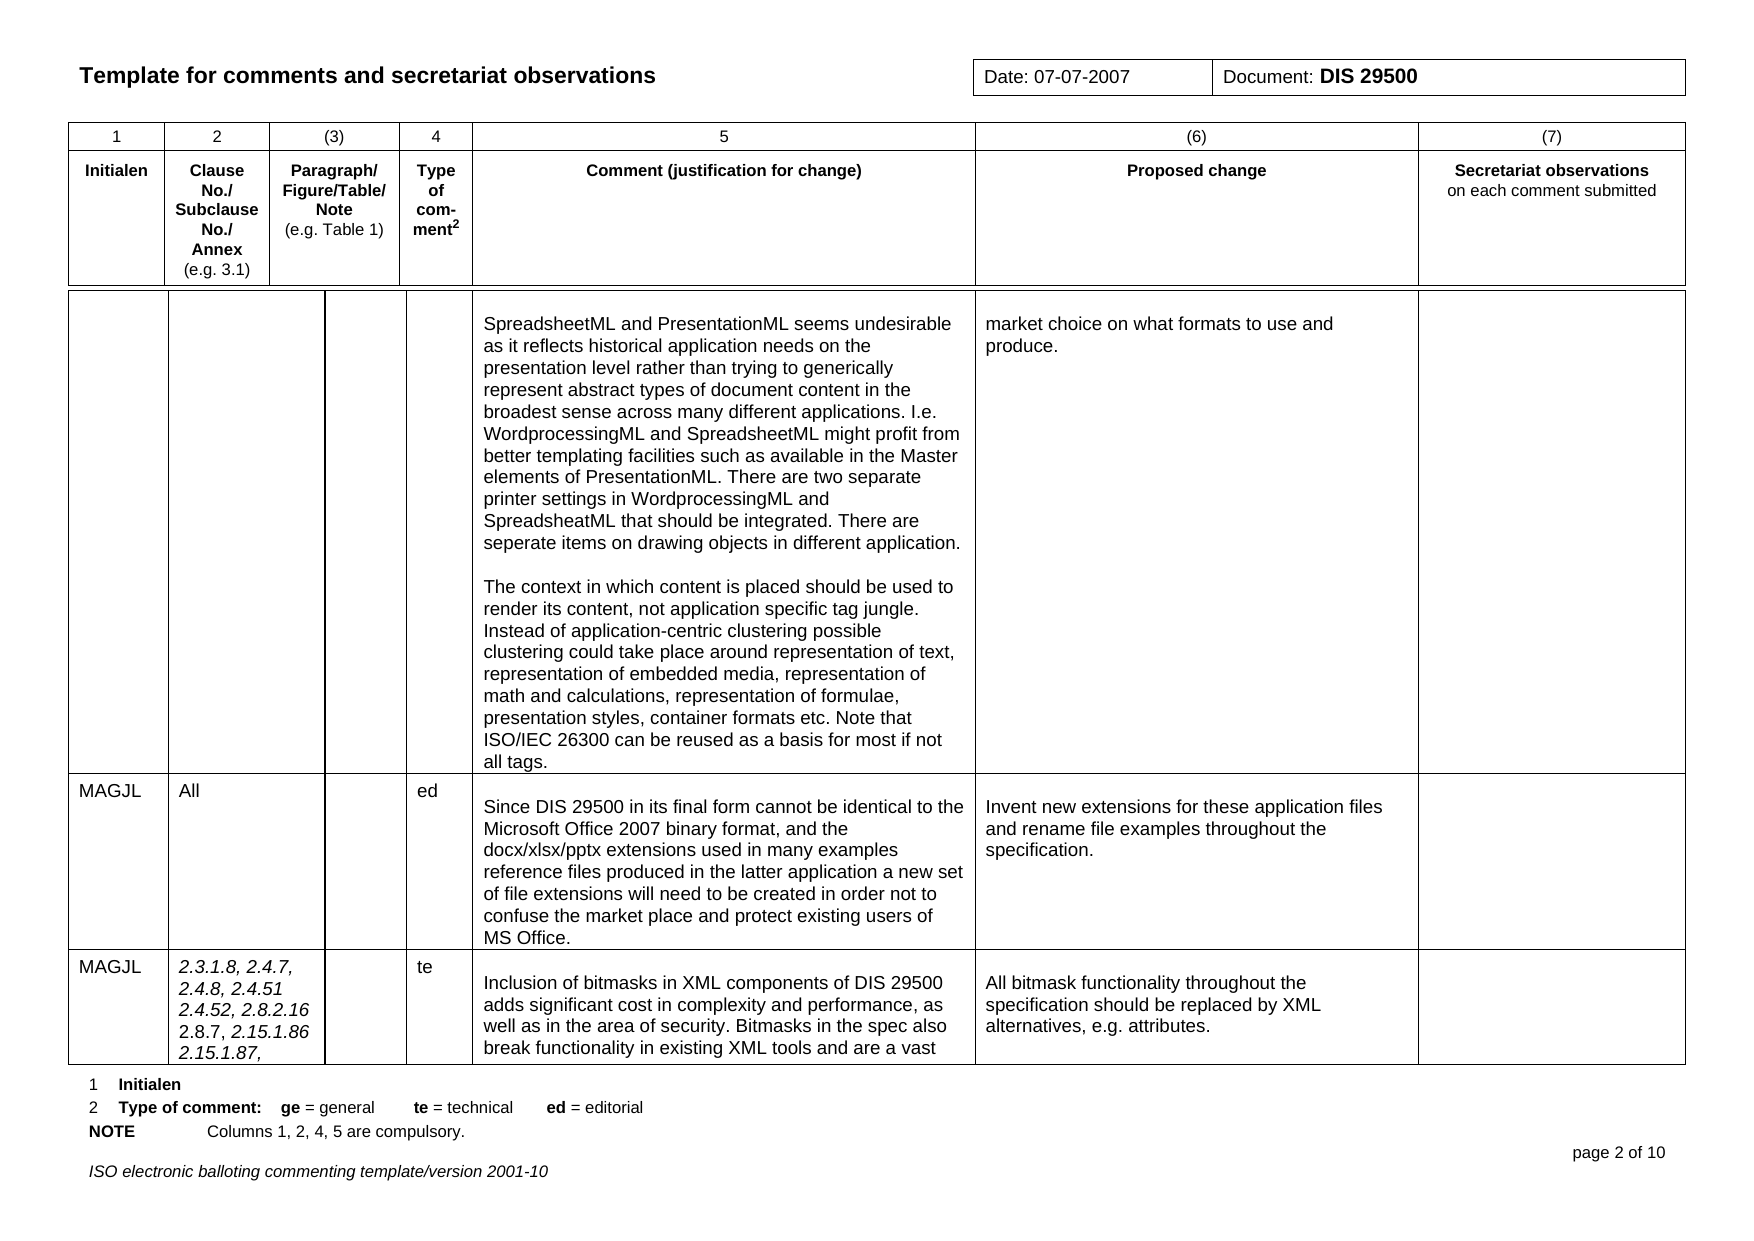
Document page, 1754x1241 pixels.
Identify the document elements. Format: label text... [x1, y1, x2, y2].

table_cell [407, 291, 472, 773]
table_cell [169, 291, 324, 773]
table_cell Invent new extensions for these application files and rename file examples throughout the specification. [976, 774, 1418, 949]
table_cell [326, 950, 406, 1064]
table_cell MAGJL [69, 774, 168, 949]
table_cell [326, 291, 406, 773]
table_cell MAGJL [69, 950, 168, 1064]
table_cell [69, 291, 168, 773]
table_cell [1419, 774, 1685, 949]
table_cell [1419, 950, 1685, 1064]
table_cell Inclusion of bitmasks in XML components of DIS 29500 adds significant cost in complexity and performance, as well as in the area of security. Bitmasks in the spec also break functionality in existing XML tools and are a vast [473, 950, 975, 1064]
table_cell [1419, 291, 1685, 773]
table_cell ed [407, 774, 472, 949]
table_cell All [169, 774, 324, 949]
table_cell [326, 774, 406, 949]
table_cell Since DIS 29500 in its final form cannot be identical to the Microsoft Office 2007 binary format, and the docx/xlsx/pptx extensions used in many examples reference files produced in the latter application a new set of file extensions will need to be created in order not to confuse the market place and protect existing users of MS Office. [473, 774, 975, 949]
table_cell market choice on what formats to use and produce. [976, 291, 1418, 773]
table_cell All bitmask functionality throughout the specification should be replaced by XML alternatives, e.g. attributes. [976, 950, 1418, 1064]
table_cell 2.3.1.8, 2.4.7, 2.4.8, 2.4.51 2.4.52, 2.8.2.16 2.8.7, 2.15.1.86 2.15.1.87, [169, 950, 324, 1064]
table_cell te [407, 950, 472, 1064]
table_cell SpreadsheetML and PresentationML seems undesirable as it reflects historical application needs on the presentation level rather than trying to generically represent abstract types of document content in the broadest sense across many different applications. I.e. WordprocessingML and SpreadsheetML might profit from better templating facilities such as available in the Master elements of PresentationML. There are two separate printer settings in WordprocessingML and SpreadsheatML that should be integrated. There are seperate items on drawing objects in different application. The context in which content is placed should be used to render its content, not application specific tag jungle. Instead of application-centric clustering possible clustering could take place around representation of text, representation of embedded media, representation of math and calculations, representation of formulae, presentation styles, container formats etc. Note that ISO/IEC 26300 can be reused as a basis for most if not all tags. [473, 291, 975, 773]
